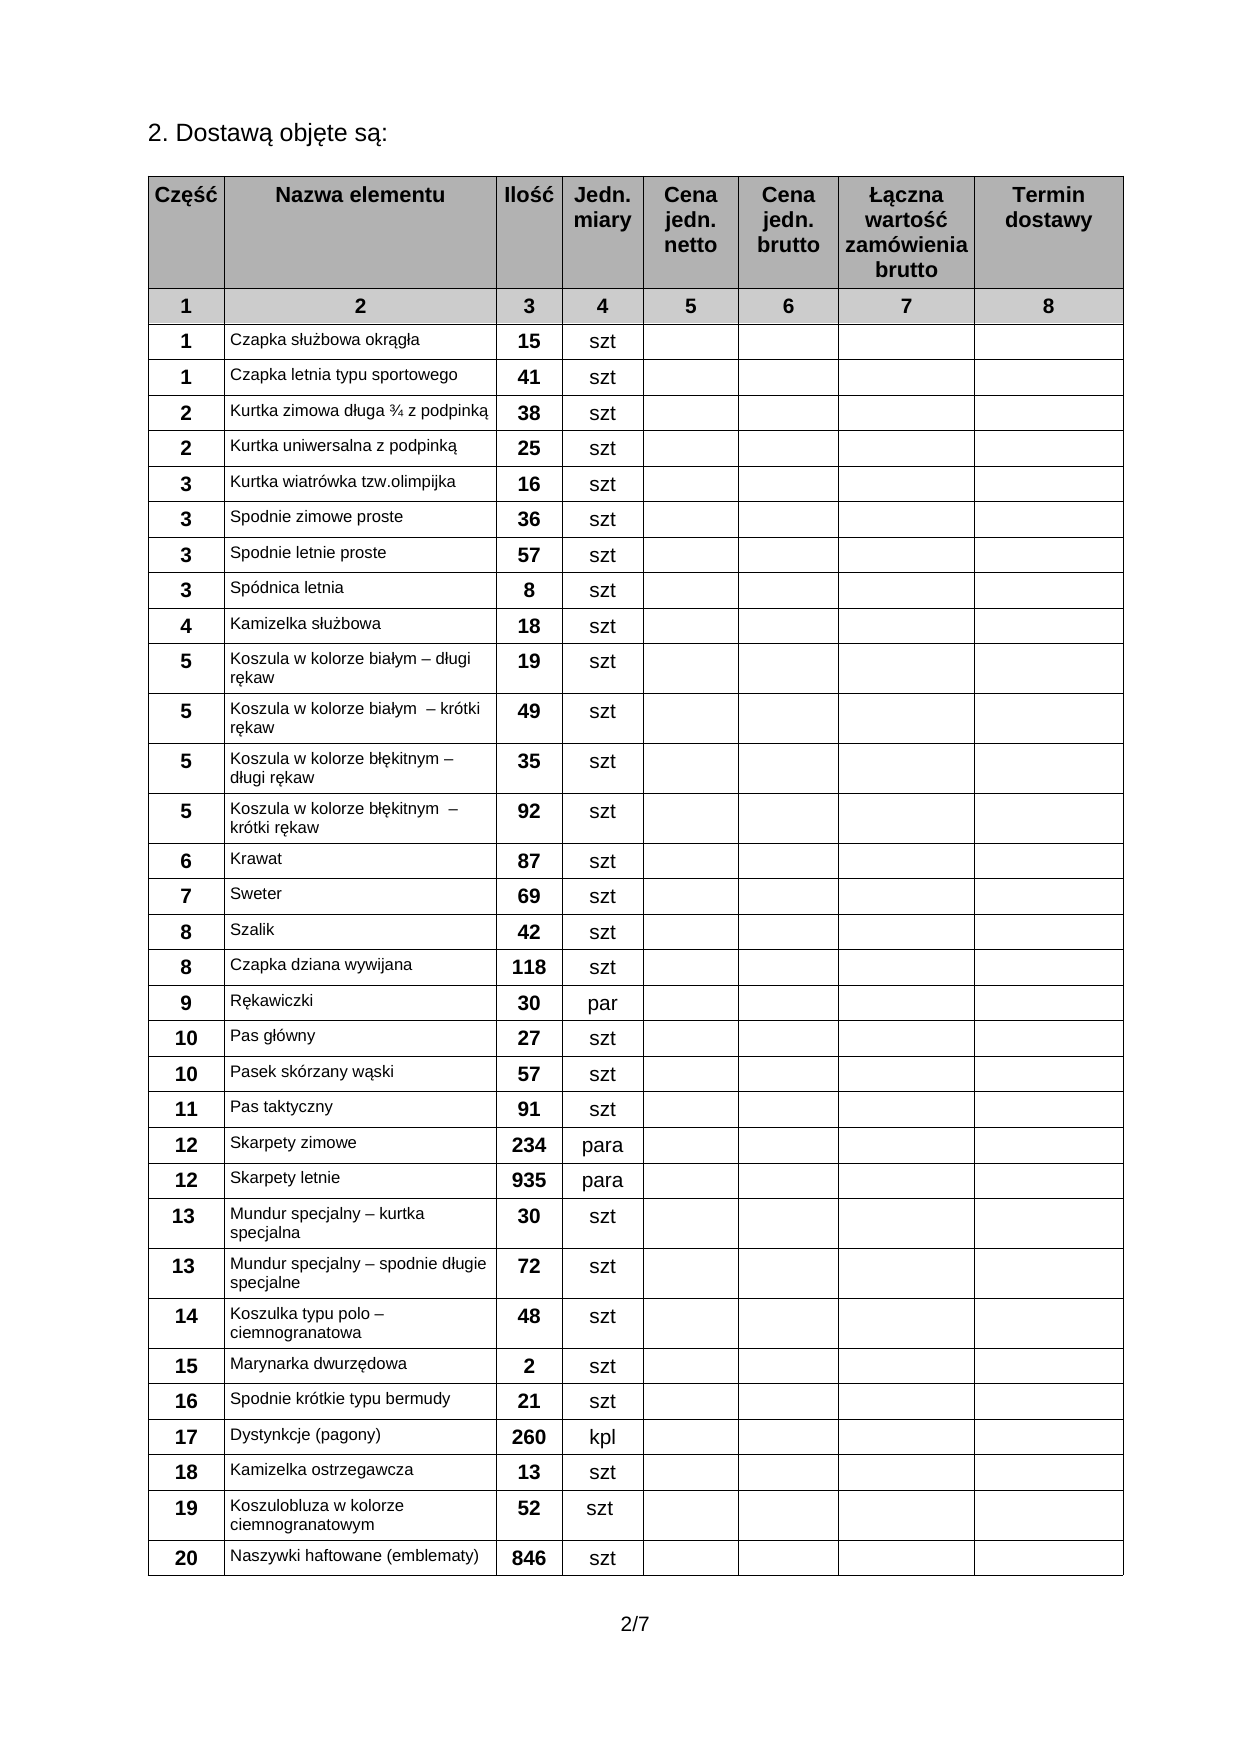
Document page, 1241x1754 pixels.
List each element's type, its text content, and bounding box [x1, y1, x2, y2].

table_cell [839, 1249, 974, 1298]
table_cell [644, 1491, 738, 1540]
table_cell [739, 1384, 838, 1419]
table_cell [975, 1164, 1123, 1198]
table_cell 118 [497, 950, 562, 985]
table_cell [739, 1420, 838, 1454]
table_cell szt [563, 467, 643, 501]
table_cell szt [563, 1541, 643, 1575]
table_cell [975, 1541, 1123, 1575]
table_cell 9 [149, 986, 224, 1020]
table_cell 5 [149, 644, 224, 693]
table_cell [975, 1199, 1123, 1248]
table_cell szt [563, 1057, 643, 1091]
table_cell 52 [497, 1491, 562, 1540]
table_cell [975, 573, 1123, 608]
table_cell Koszulobluza w kolorze ciemnogranatowym [225, 1491, 496, 1540]
table_cell [839, 950, 974, 985]
table_cell szt [563, 879, 643, 914]
table_cell szt [563, 1349, 643, 1383]
table_cell [644, 1057, 738, 1091]
table_cell [739, 986, 838, 1020]
table_cell 234 [497, 1128, 562, 1162]
table_cell 19 [497, 644, 562, 693]
table_cell Koszula w kolorze białym – krótki rękaw [225, 694, 496, 743]
table_cell 19 [149, 1491, 224, 1540]
table_cell kpl [563, 1420, 643, 1454]
table_cell [839, 360, 974, 394]
table_cell [644, 1349, 738, 1383]
table_cell [839, 431, 974, 466]
table_cell 16 [497, 467, 562, 501]
table_cell [739, 609, 838, 643]
table_cell Czapka służbowa okrągła [225, 325, 496, 359]
table_cell [975, 360, 1123, 394]
table_cell 57 [497, 1057, 562, 1091]
table_cell [739, 644, 838, 693]
table_cell [739, 1249, 838, 1298]
table_cell Skarpety letnie [225, 1164, 496, 1198]
table_cell 5 [149, 794, 224, 843]
table_cell [739, 502, 838, 537]
table_cell 69 [497, 879, 562, 914]
table_cell Sweter [225, 879, 496, 914]
table_cell szt [563, 915, 643, 949]
table_cell 3 [149, 467, 224, 501]
table_cell [975, 1128, 1123, 1162]
table_cell [644, 325, 738, 359]
table_cell [739, 1349, 838, 1383]
table_cell [739, 467, 838, 501]
table_cell [839, 1541, 974, 1575]
table_cell [739, 573, 838, 608]
table_cell [739, 1092, 838, 1127]
table_cell 11 [149, 1092, 224, 1127]
table_cell Mundur specjalny – spodnie długie specjalne [225, 1249, 496, 1298]
table_header Cena jedn. netto [644, 177, 738, 288]
table_cell Pasek skórzany wąski [225, 1057, 496, 1091]
table_cell 10 [149, 1057, 224, 1091]
table_cell Spodnie krótkie typu bermudy [225, 1384, 496, 1419]
table_cell [644, 1384, 738, 1419]
table_cell 5 [644, 289, 738, 323]
table_cell 6 [149, 844, 224, 878]
table_cell [839, 794, 974, 843]
table_cell [975, 844, 1123, 878]
table_cell Koszula w kolorze błękitnym – długi rękaw [225, 744, 496, 793]
table_cell szt [563, 694, 643, 743]
table_cell 2 [149, 431, 224, 466]
table_cell [739, 794, 838, 843]
table_cell [644, 794, 738, 843]
table_cell [839, 609, 974, 643]
table_cell szt [563, 1491, 643, 1540]
table_cell szt [563, 325, 643, 359]
table_cell Kamizelka służbowa [225, 609, 496, 643]
table_cell 8 [975, 289, 1123, 323]
table_cell [839, 325, 974, 359]
table_cell [839, 573, 974, 608]
table_cell [975, 1057, 1123, 1091]
table_cell [975, 794, 1123, 843]
table_cell 4 [563, 289, 643, 323]
table_cell Naszywki haftowane (emblematy) [225, 1541, 496, 1575]
table_cell [739, 1128, 838, 1162]
table_cell 41 [497, 360, 562, 394]
table_cell [739, 1455, 838, 1490]
table_cell [739, 1199, 838, 1248]
table_cell [644, 538, 738, 572]
table_cell 14 [149, 1299, 224, 1348]
table_cell [839, 694, 974, 743]
table_cell [644, 1164, 738, 1198]
table_cell szt [563, 1021, 643, 1056]
table_cell [644, 573, 738, 608]
table_cell 18 [497, 609, 562, 643]
table_header Jedn. miary [563, 177, 643, 288]
table_cell [975, 502, 1123, 537]
table_cell 8 [149, 915, 224, 949]
table_cell [644, 1455, 738, 1490]
table_cell 13 [149, 1249, 224, 1298]
table_cell Dystynkcje (pagony) [225, 1420, 496, 1454]
table_cell [839, 915, 974, 949]
table_cell 3 [497, 289, 562, 323]
table_cell [975, 694, 1123, 743]
table_cell [975, 1021, 1123, 1056]
table_cell [975, 1092, 1123, 1127]
table_cell Kurtka wiatrówka tzw.olimpijka [225, 467, 496, 501]
table_cell Czapka letnia typu sportowego [225, 360, 496, 394]
table_cell 12 [149, 1128, 224, 1162]
table_cell [839, 467, 974, 501]
table_cell 8 [149, 950, 224, 985]
table_cell szt [563, 573, 643, 608]
table_cell 87 [497, 844, 562, 878]
table_cell Szalik [225, 915, 496, 949]
table_cell szt [563, 538, 643, 572]
table_cell [644, 1021, 738, 1056]
table_cell 57 [497, 538, 562, 572]
table_cell [975, 915, 1123, 949]
table_cell 91 [497, 1092, 562, 1127]
table_cell [644, 986, 738, 1020]
table_cell [644, 1541, 738, 1575]
table_cell szt [563, 1092, 643, 1127]
table_cell szt [563, 644, 643, 693]
table_cell [644, 1092, 738, 1127]
table_cell para [563, 1164, 643, 1198]
table_cell Skarpety zimowe [225, 1128, 496, 1162]
table_cell 15 [149, 1349, 224, 1383]
table_cell 92 [497, 794, 562, 843]
table_cell [975, 879, 1123, 914]
table_cell [975, 538, 1123, 572]
table_cell 7 [839, 289, 974, 323]
table_cell [739, 396, 838, 430]
table_cell [975, 644, 1123, 693]
table_cell [839, 644, 974, 693]
table_cell 27 [497, 1021, 562, 1056]
table_cell [739, 950, 838, 985]
table_cell szt [563, 1384, 643, 1419]
table_cell 3 [149, 502, 224, 537]
table_cell [644, 1299, 738, 1348]
text 2. Dostawą objęte są: [148, 118, 1122, 147]
table_cell [644, 694, 738, 743]
table_cell 5 [149, 694, 224, 743]
table_cell [739, 1491, 838, 1540]
table_cell [644, 644, 738, 693]
table_cell 846 [497, 1541, 562, 1575]
table_cell [644, 360, 738, 394]
table_cell szt [563, 950, 643, 985]
table_cell szt [563, 360, 643, 394]
table_cell szt [563, 1199, 643, 1248]
table_cell Koszula w kolorze błękitnym – krótki rękaw [225, 794, 496, 843]
table_header Nazwa elementu [225, 177, 496, 288]
table_cell 30 [497, 986, 562, 1020]
table_cell [739, 325, 838, 359]
table_cell [839, 1128, 974, 1162]
table_cell [839, 396, 974, 430]
table_cell Marynarka dwurzędowa [225, 1349, 496, 1383]
table_cell [644, 744, 738, 793]
table_cell [839, 1092, 974, 1127]
table_cell [975, 1349, 1123, 1383]
table_cell [739, 538, 838, 572]
table_cell [839, 1164, 974, 1198]
table_cell [839, 1420, 974, 1454]
table_cell 4 [149, 609, 224, 643]
table_cell [975, 1491, 1123, 1540]
table_cell 3 [149, 538, 224, 572]
table_cell 21 [497, 1384, 562, 1419]
table_cell [839, 1384, 974, 1419]
table_cell szt [563, 794, 643, 843]
table_cell [975, 1384, 1123, 1419]
table_cell [739, 694, 838, 743]
table_cell szt [563, 744, 643, 793]
table_cell szt [563, 609, 643, 643]
table_cell [975, 986, 1123, 1020]
table_cell 13 [149, 1199, 224, 1248]
table_cell 36 [497, 502, 562, 537]
table_cell 2 [225, 289, 496, 323]
table_cell szt [563, 502, 643, 537]
table_cell [975, 1249, 1123, 1298]
table_cell Mundur specjalny – kurtka specjalna [225, 1199, 496, 1248]
table_cell Kurtka zimowa długa ¾ z podpinką [225, 396, 496, 430]
table_cell 18 [149, 1455, 224, 1490]
table_cell [739, 1541, 838, 1575]
table_cell Rękawiczki [225, 986, 496, 1020]
table_cell [644, 950, 738, 985]
table_cell 6 [739, 289, 838, 323]
table_cell para [563, 1128, 643, 1162]
table_cell [739, 1057, 838, 1091]
table_cell [644, 1249, 738, 1298]
table_cell 10 [149, 1021, 224, 1056]
table_cell [644, 1199, 738, 1248]
table_cell Spódnica letnia [225, 573, 496, 608]
table_cell [739, 360, 838, 394]
table_cell 15 [497, 325, 562, 359]
table_cell 49 [497, 694, 562, 743]
table_cell [839, 1349, 974, 1383]
table_cell szt [563, 1249, 643, 1298]
table_header Ilość [497, 177, 562, 288]
table_cell [839, 879, 974, 914]
table_cell 38 [497, 396, 562, 430]
table_cell Spodnie letnie proste [225, 538, 496, 572]
table_cell [839, 1455, 974, 1490]
table_cell [839, 502, 974, 537]
table_cell [839, 1491, 974, 1540]
table_cell [739, 1021, 838, 1056]
table_cell [739, 879, 838, 914]
table_cell [644, 467, 738, 501]
table_cell 8 [497, 573, 562, 608]
table_cell 16 [149, 1384, 224, 1419]
table_cell [644, 1128, 738, 1162]
table_cell [975, 396, 1123, 430]
table_cell [975, 1420, 1123, 1454]
table_cell [975, 1455, 1123, 1490]
table_cell 20 [149, 1541, 224, 1575]
table_cell Pas taktyczny [225, 1092, 496, 1127]
table_cell [839, 538, 974, 572]
table_header Termin dostawy [975, 177, 1123, 288]
table_cell [839, 844, 974, 878]
table_cell 3 [149, 573, 224, 608]
table_cell 72 [497, 1249, 562, 1298]
table_cell [644, 502, 738, 537]
table_cell [739, 844, 838, 878]
table_cell [975, 1299, 1123, 1348]
table_cell [975, 325, 1123, 359]
table_cell [644, 879, 738, 914]
table_cell 935 [497, 1164, 562, 1198]
table_cell [739, 915, 838, 949]
table_cell Kamizelka ostrzegawcza [225, 1455, 496, 1490]
table_cell [975, 609, 1123, 643]
table_cell 1 [149, 360, 224, 394]
table_cell Czapka dziana wywijana [225, 950, 496, 985]
table_cell [975, 467, 1123, 501]
table_cell Pas główny [225, 1021, 496, 1056]
table_cell [739, 431, 838, 466]
table_cell szt [563, 1455, 643, 1490]
table_cell [739, 1164, 838, 1198]
table_cell Spodnie zimowe proste [225, 502, 496, 537]
table_cell [644, 844, 738, 878]
table_cell Koszulka typu polo – ciemnogranatowa [225, 1299, 496, 1348]
table_cell Krawat [225, 844, 496, 878]
table_cell 42 [497, 915, 562, 949]
table_cell 12 [149, 1164, 224, 1198]
table_cell [644, 609, 738, 643]
table_cell [975, 950, 1123, 985]
table_cell 1 [149, 325, 224, 359]
table_cell 25 [497, 431, 562, 466]
table_cell [839, 1299, 974, 1348]
table_cell [739, 1299, 838, 1348]
table_cell 35 [497, 744, 562, 793]
table_cell 5 [149, 744, 224, 793]
table_cell [739, 744, 838, 793]
table_cell [644, 1420, 738, 1454]
table_cell [644, 915, 738, 949]
table_cell [644, 431, 738, 466]
table_cell 260 [497, 1420, 562, 1454]
table_cell [839, 1021, 974, 1056]
table_cell 48 [497, 1299, 562, 1348]
table_cell 2 [497, 1349, 562, 1383]
table_cell [644, 396, 738, 430]
table_cell [839, 1199, 974, 1248]
table_cell [839, 986, 974, 1020]
table_cell [839, 744, 974, 793]
table_cell szt [563, 844, 643, 878]
table_cell [839, 1057, 974, 1091]
table_header Cena jedn. brutto [739, 177, 838, 288]
table_cell 17 [149, 1420, 224, 1454]
table_cell 7 [149, 879, 224, 914]
table_header Część [149, 177, 224, 288]
table_cell par [563, 986, 643, 1020]
table_cell szt [563, 431, 643, 466]
table_cell szt [563, 396, 643, 430]
table_cell 13 [497, 1455, 562, 1490]
table_cell szt [563, 1299, 643, 1348]
table_cell 1 [149, 289, 224, 323]
table_cell Koszula w kolorze białym – długi rękaw [225, 644, 496, 693]
table_cell Kurtka uniwersalna z podpinką [225, 431, 496, 466]
table_cell [975, 431, 1123, 466]
table_cell [975, 744, 1123, 793]
table_header Łączna wartość zamówienia brutto [839, 177, 974, 288]
table_cell 30 [497, 1199, 562, 1248]
table_cell 2 [149, 396, 224, 430]
